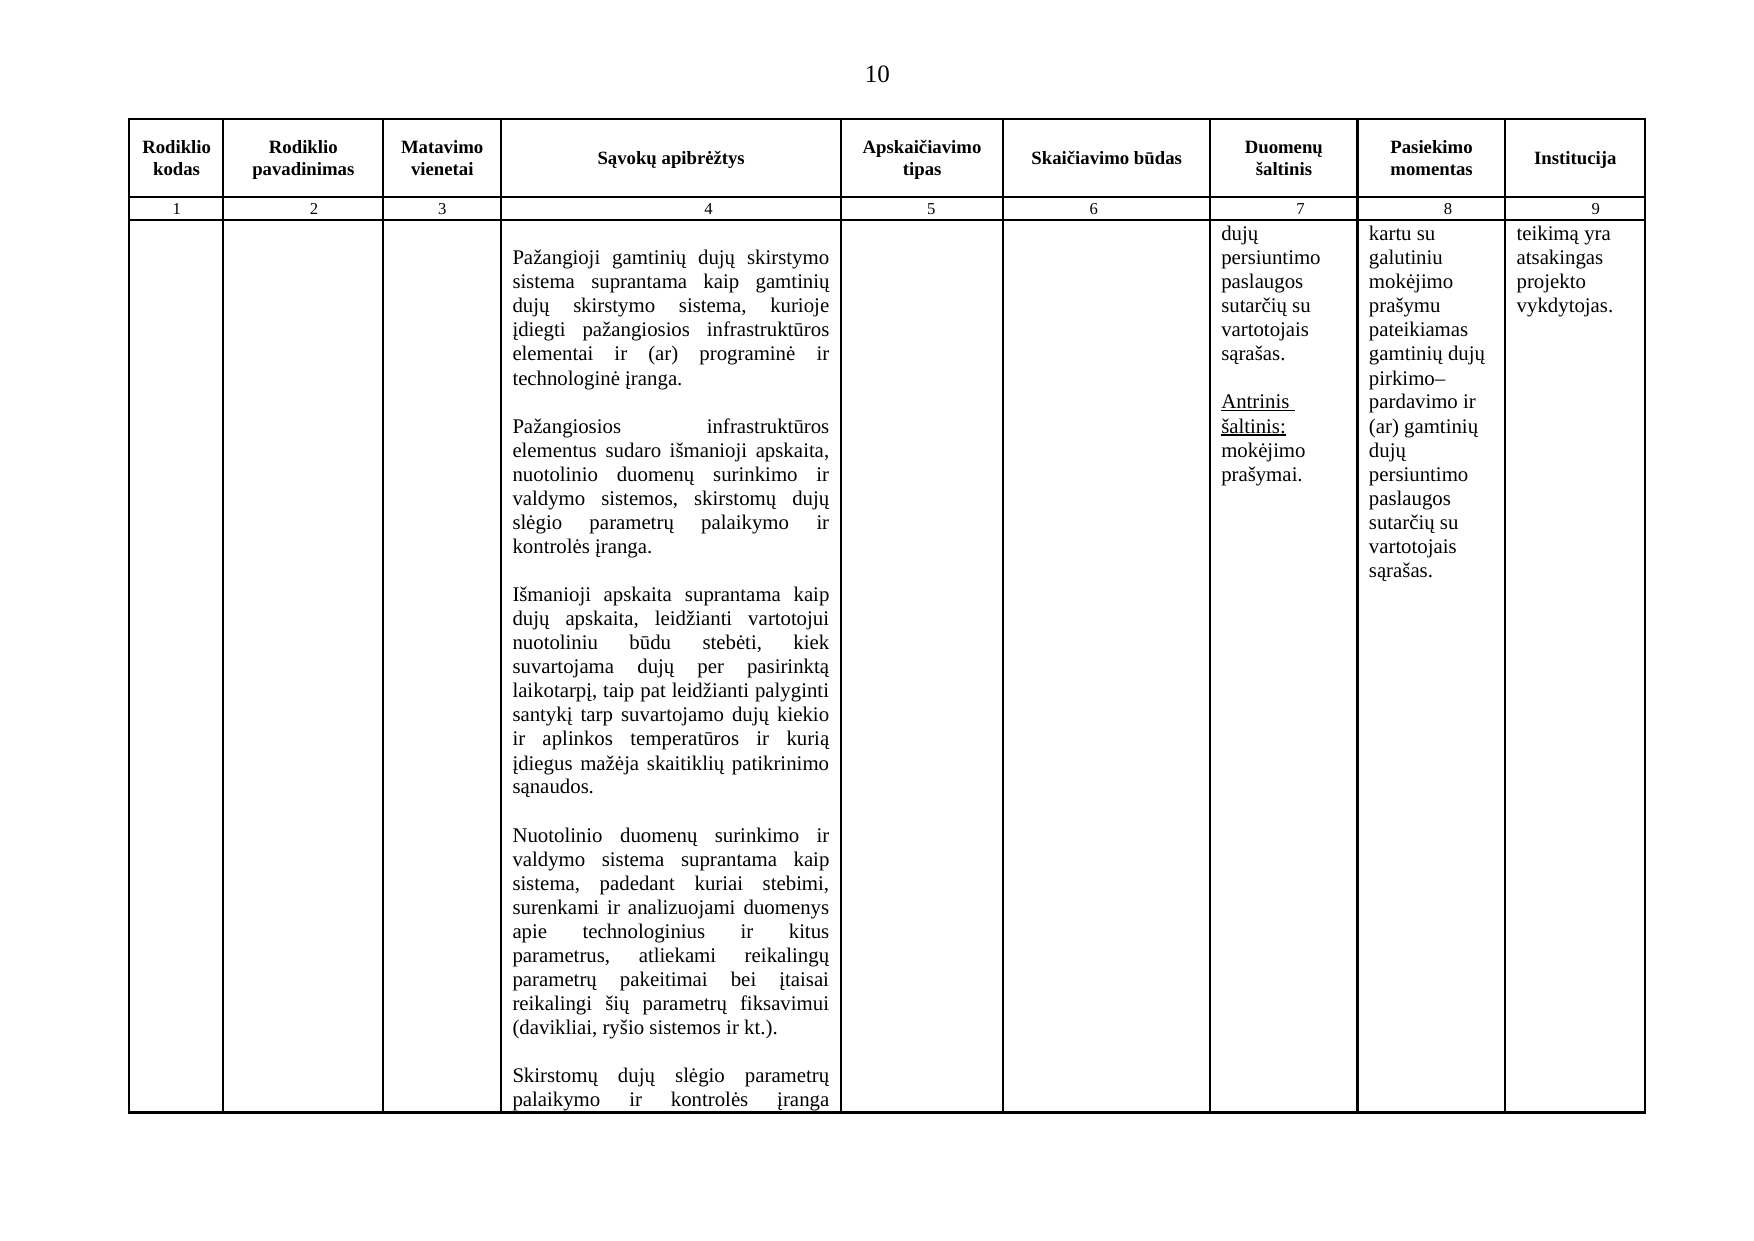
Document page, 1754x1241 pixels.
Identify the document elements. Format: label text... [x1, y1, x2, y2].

table_cell 3 [384, 198, 500, 219]
table_cell 7 [1211, 198, 1356, 219]
table_cell kartu su galutiniu mokėjimo prašymu pateikiamas gamtinių dujų pirkimo–pardavimo ir (ar) gamtinių dujų persiuntimo paslaugos sutarčių su vartotojais sąrašas. [1359, 221, 1504, 1111]
table_cell dujų persiuntimo paslaugos sutarčių su vartotojais sąrašas. Antrinis šaltinis: mokėjimo prašymai. [1211, 221, 1356, 1111]
table_cell 6 [1004, 198, 1209, 219]
table_cell 8 [1359, 198, 1504, 219]
table_header Matavimo vienetai [384, 120, 500, 196]
table_cell [1004, 221, 1209, 1111]
table_header Sąvokų apibrėžtys [502, 120, 840, 196]
table_header Pasiekimo momentas [1359, 120, 1504, 196]
table_cell Pažangioji gamtinių dujų skirstymo sistema suprantama kaip gamtinių dujų skirstymo sistema, kurioje įdiegti pažangiosios infrastruktūros elementai ir (ar) programinė ir technologinė įranga. Pažangiosios infrastruktūros elementus sudaro išmanioji apskaita, nuotolinio duomenų surinkimo ir valdymo sistemos, skirstomų dujų slėgio parametrų palaikymo ir kontrolės įranga. Išmanioji apskaita suprantama kaip dujų apskaita, leidžianti vartotojui nuotoliniu būdu stebėti, kiek suvartojama dujų per pasirinktą laikotarpį, taip pat leidžianti palyginti santykį tarp suvartojamo dujų kiekio ir aplinkos temperatūros ir kurią įdiegus mažėja skaitiklių patikrinimo sąnaudos. Nuotolinio duomenų surinkimo ir valdymo sistema suprantama kaip sistema, padedant kuriai stebimi, surenkami ir analizuojami duomenys apie technologinius ir kitus parametrus, atliekami reikalingų parametrų pakeitimai bei įtaisai reikalingi šių parametrų fiksavimui (davikliai, ryšio sistemos ir kt.). Skirstomų dujų slėgio parametrų palaikymo ir kontrolės įranga [502, 221, 840, 1111]
table_cell 2 [224, 198, 382, 219]
table_cell 1 [130, 198, 222, 219]
table_cell 4 [502, 198, 840, 219]
table_header Duomenų šaltinis [1211, 120, 1356, 196]
table_cell [384, 221, 500, 1111]
table_cell 5 [842, 198, 1002, 219]
table_cell [130, 221, 222, 1111]
table_header Rodiklio kodas [130, 120, 222, 196]
table_cell [842, 221, 1002, 1111]
table_cell [224, 221, 382, 1111]
table_header Institucija [1506, 120, 1644, 196]
table_header Skaičiavimo būdas [1004, 120, 1209, 196]
table_cell teikimą yra atsakingas projekto vykdytojas. [1506, 221, 1644, 1111]
table_header Rodiklio pavadinimas [224, 120, 382, 196]
table_cell 9 [1506, 198, 1644, 219]
table_header Apskaičiavimo tipas [842, 120, 1002, 196]
